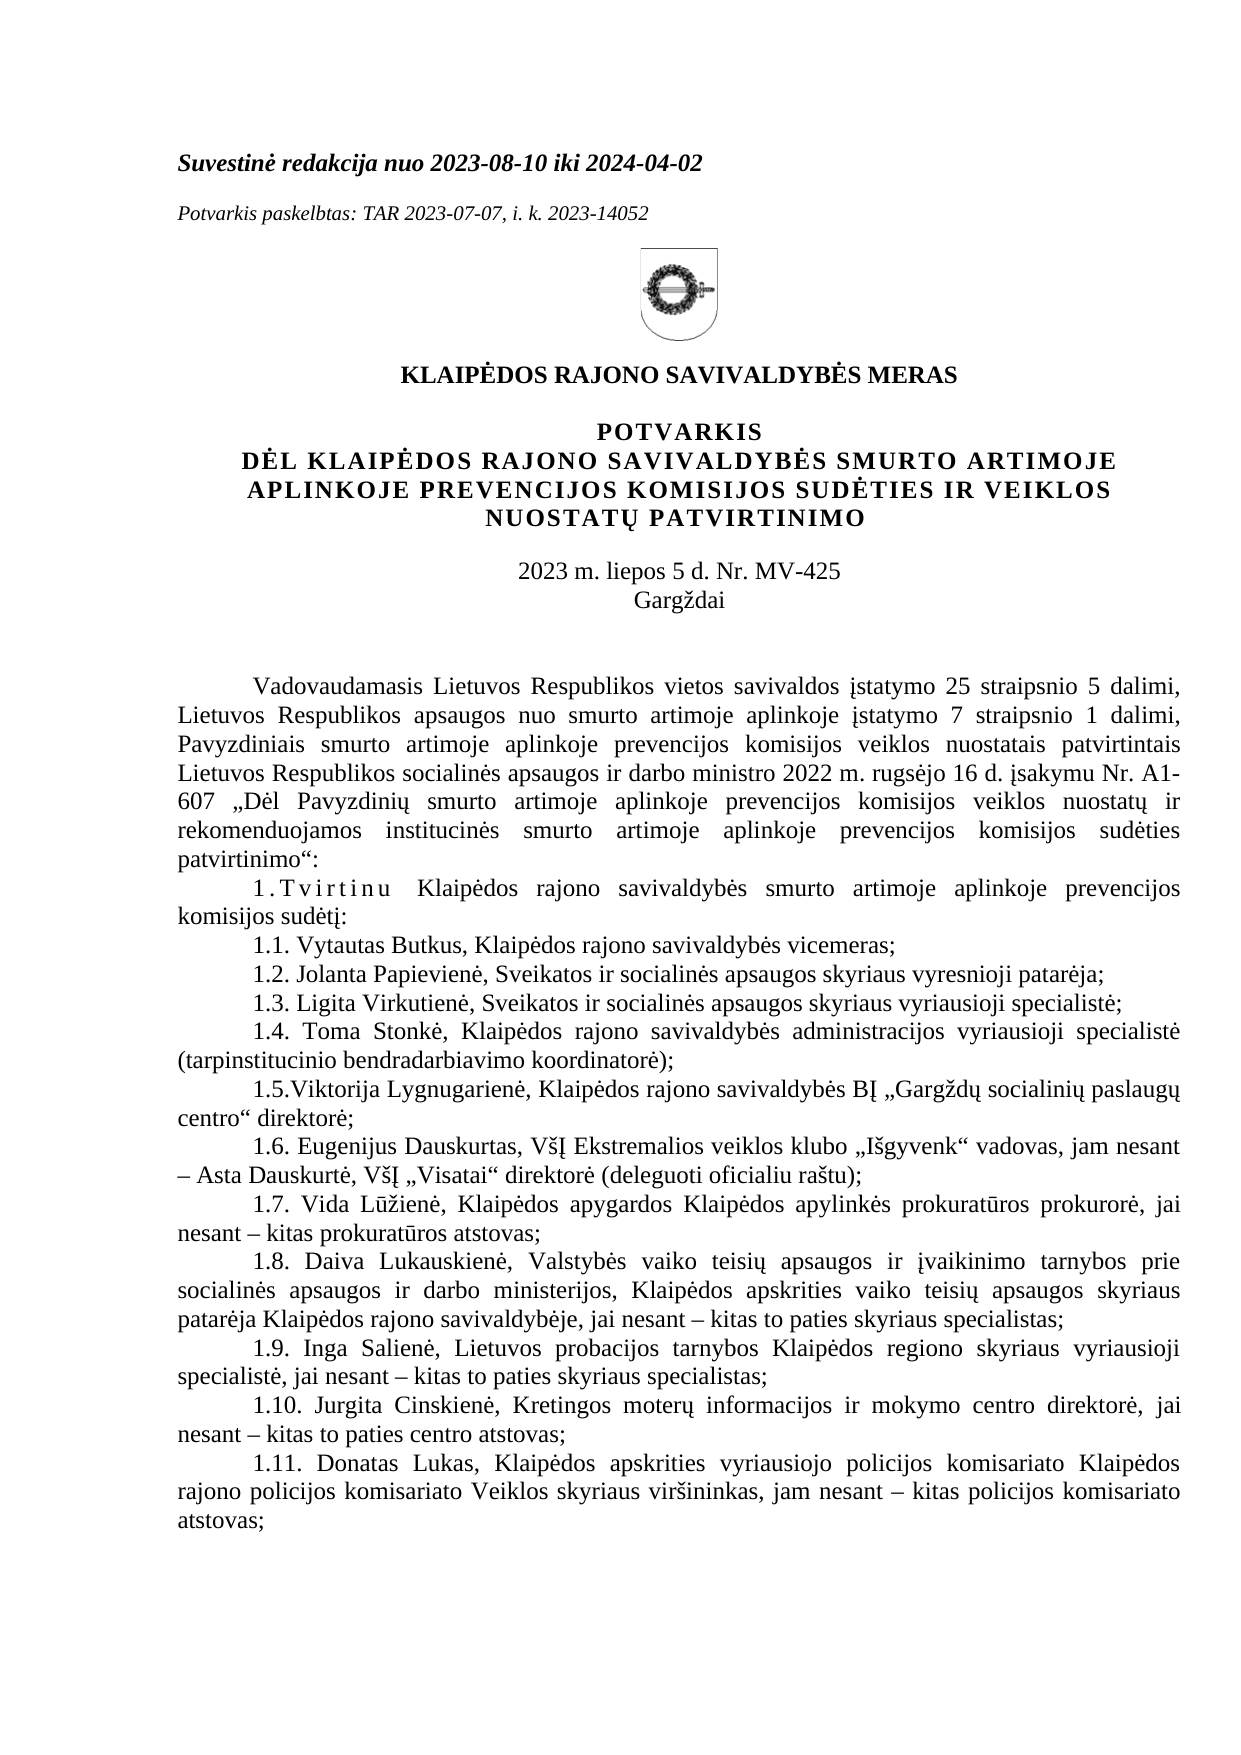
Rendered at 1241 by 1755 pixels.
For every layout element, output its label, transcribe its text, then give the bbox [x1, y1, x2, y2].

text 1.10. Jurgita Cinskienė, Kretingos moterų informacijos ir mokymo centro direktorė, jai nesant – kitas to paties centro atstovas; [177, 1390, 1181, 1448]
text 1.8. Daiva Lukauskienė, Valstybės vaiko teisių apsaugos ir įvaikinimo tarnybos prie socialinės apsaugos ir darbo ministerijos, Klaipėdos apskrities vaiko teisių apsaugos skyriaus patarėja Klaipėdos rajono savivaldybėje, jai nesant – kitas to paties skyriaus specialistas; [177, 1246, 1181, 1333]
text 1.Tvirtinu Klaipėdos rajono savivaldybės smurto artimoje aplinkoje prevencijos komisijos sudėtį: [177, 873, 1181, 930]
text Potvarkis paskelbtas: TAR 2023-07-07, i. k. 2023-14052 [177, 201, 1181, 224]
text Vadovaudamasis Lietuvos Respublikos vietos savivaldos įstatymo 25 straipsnio 5 dalimi, Lietuvos Respublikos apsaugos nuo smurto artimoje aplinkoje įstatymo 7 straipsnio 1 dalimi, Pavyzdiniais smurto artimoje aplinkoje prevencijos komisijos veiklos nuostatais patvirtintais Lietuvos Respublikos socialinės apsaugos ir darbo ministro 2022 m. rugsėjo 16 d. įsakymu Nr. A1-607 „Dėl Pavyzdinių smurto artimoje aplinkoje prevencijos komisijos veiklos nuostatų ir rekomenduojamos institucinės smurto artimoje aplinkoje prevencijos komisijos sudėties patvirtinimo“: [177, 671, 1181, 873]
text DĖL Klaipėdos rajono savivaldybės SMURTO ARTIMOJE APLINKOJE PREVENCIJOS KOMISIJOS SUDĖTIES IR VEIKLOS NUOSTATŲ patvirtinimo [177, 446, 1181, 532]
text 2023 m. liepos 5 d. Nr. MV-425 [177, 556, 1181, 585]
text Gargždai [177, 585, 1181, 614]
text KLAIPĖDOS RAJONO SAVIVALDYBĖS MERAS [177, 360, 1181, 388]
text 1.6. Eugenijus Dauskurtas, VšĮ Ekstremalios veiklos klubo „Išgyvenk“ vadovas, jam nesant – Asta Dauskurtė, VšĮ „Visatai“ direktorė (deleguoti oficialiu raštu); [177, 1131, 1181, 1189]
text 1.2. Jolanta Papievienė, Sveikatos ir socialinės apsaugos skyriaus vyresnioji patarėja; [177, 959, 1181, 988]
text 1.1. Vytautas Butkus, Klaipėdos rajono savivaldybės vicemeras; [177, 930, 1181, 959]
text 1.7. Vida Lūžienė, Klaipėdos apygardos Klaipėdos apylinkės prokuratūros prokurorė, jai nesant – kitas prokuratūros atstovas; [177, 1189, 1181, 1246]
text 1.3. Ligita Virkutienė, Sveikatos ir socialinės apsaugos skyriaus vyriausioji specialistė; [177, 988, 1181, 1016]
text 1.11. Donatas Lukas, Klaipėdos apskrities vyriausiojo policijos komisariato Klaipėdos rajono policijos komisariato Veiklos skyriaus viršininkas, jam nesant – kitas policijos komisariato atstovas; [177, 1448, 1181, 1534]
text 1.5.Viktorija Lygnugarienė, Klaipėdos rajono savivaldybės BĮ „Gargždų socialinių paslaugų centro“ direktorė; [177, 1074, 1181, 1131]
text potvarkis [177, 417, 1181, 446]
text 1.9. Inga Salienė, Lietuvos probacijos tarnybos Klaipėdos regiono skyriaus vyriausioji specialistė, jai nesant – kitas to paties skyriaus specialistas; [177, 1333, 1181, 1390]
text Suvestinė redakcija nuo 2023-08-10 iki 2024-04-02 [177, 148, 1181, 176]
text 1.4. Toma Stonkė, Klaipėdos rajono savivaldybės administracijos vyriausioji specialistė (tarpinstitucinio bendradarbiavimo koordinatorė); [177, 1016, 1181, 1074]
